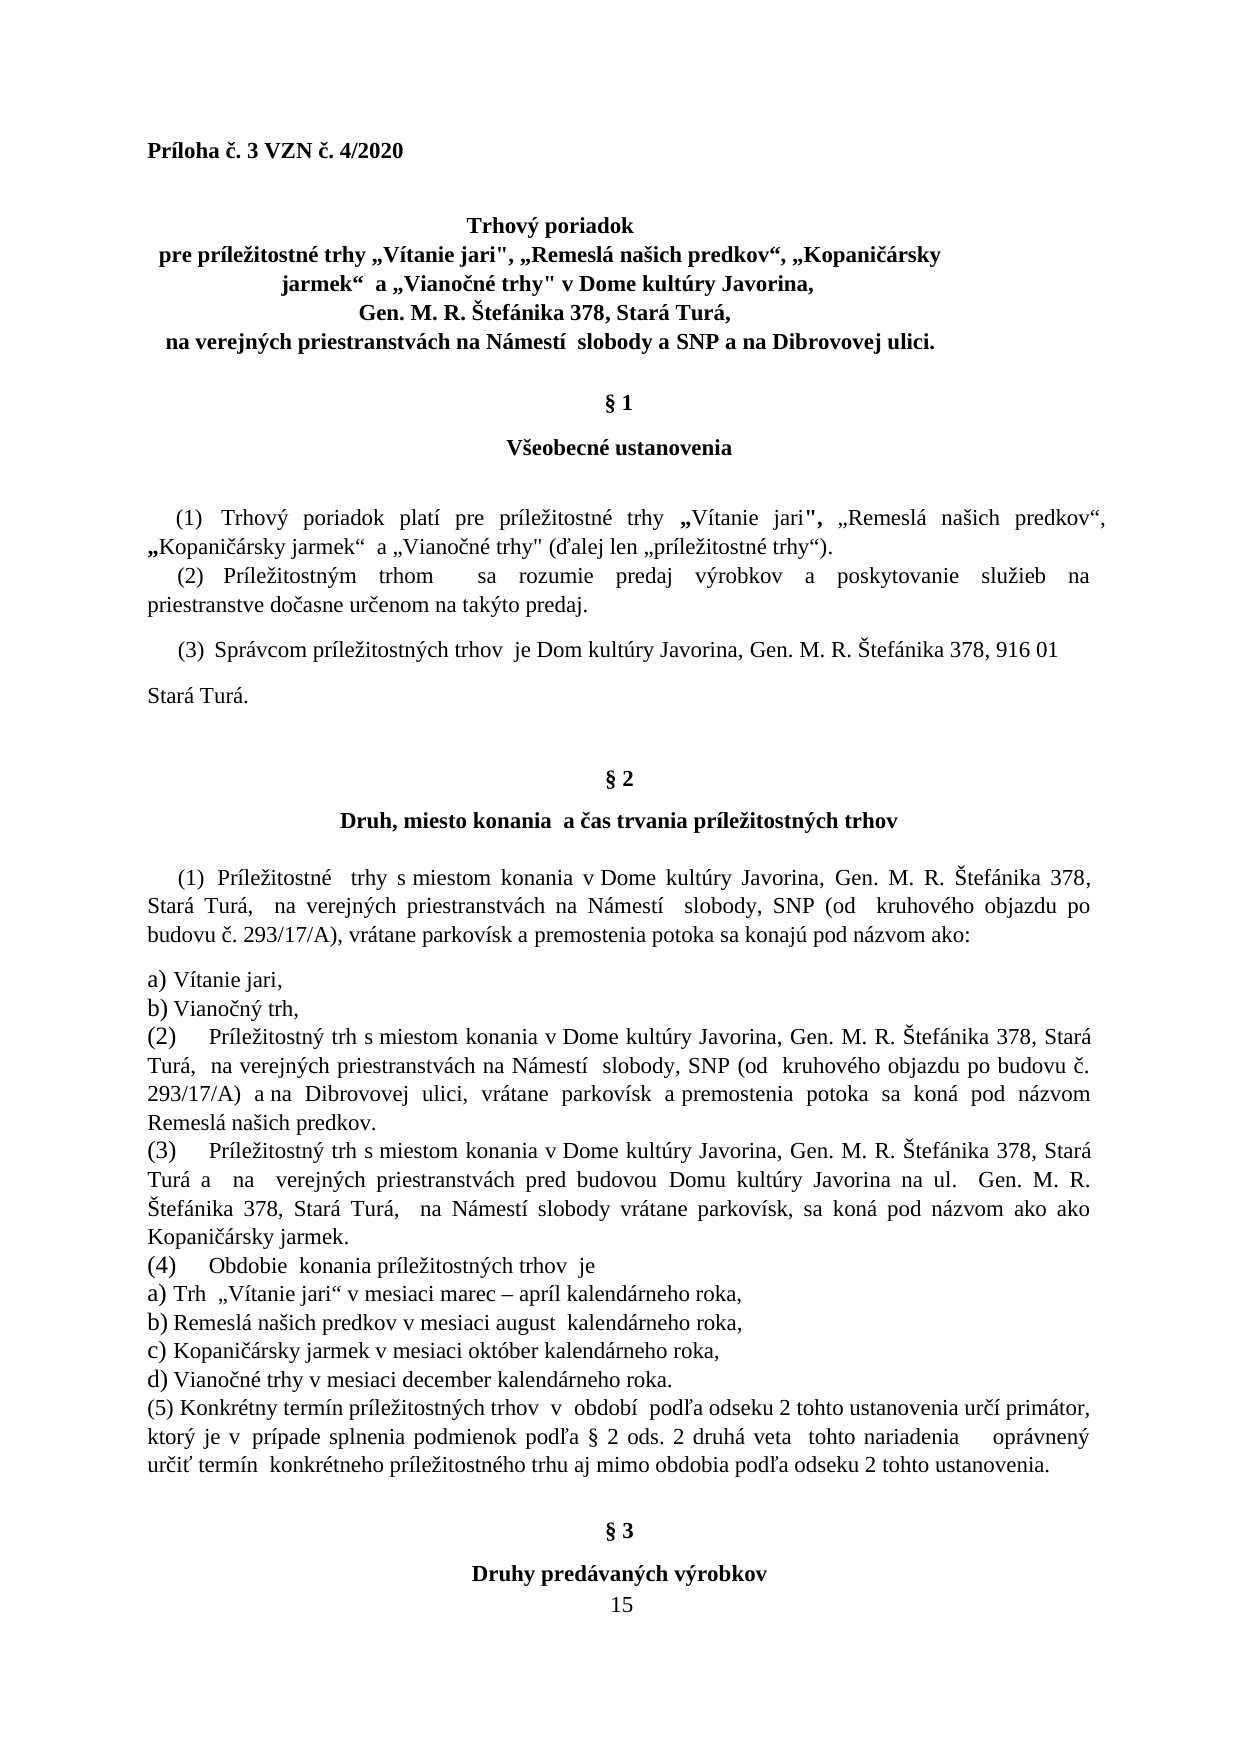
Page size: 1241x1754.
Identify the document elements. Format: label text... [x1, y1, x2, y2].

list Remeslá našich predkov v mesiaci august kalendárneho roka, [147, 1307, 1091, 1336]
list Vianočné trhy v mesiaci december kalendárneho roka. [147, 1364, 1091, 1393]
text Všeobecné ustanovenia [147, 434, 1091, 461]
text (3) Správcom príležitostných trhov je Dom kultúry Javorina, Gen. M. R. Štefánika 378, 916 01 [178, 635, 1091, 664]
list Trh „Vítanie jari“ v mesiaci marec – apríl kalendárneho roka, [147, 1279, 1091, 1307]
text (5) Konkrétny termín príležitostných trhov v období podľa odseku 2 tohto ustanovenia určí primátor, ktorý je v prípade splnenia podmienok podľa § 2 ods. 2 druhá veta tohto nariadenia oprávnený určiť termín konkrétneho príležitostného trhu aj mimo obdobia podľa odseku 2 tohto ustanovenia. [147, 1393, 1091, 1478]
text Druhy predávaných výrobkov [147, 1560, 1091, 1586]
text § 2 [147, 764, 1091, 791]
text Gen. M. R. Štefánika 378, Stará Turá, [147, 297, 953, 326]
text Druh, miesto konania a čas trvania príležitostných trhov [147, 808, 1091, 834]
list Vítanie jari, [147, 965, 1091, 993]
text (2) Príležitostným trhom sa rozumie predaj výrobkov a poskytovanie služieb na priestranstve dočasne určenom na takýto predaj. [147, 561, 1091, 618]
text na verejných priestranstvách na Námestí slobody a SNP a na Dibrovovej ulici. [147, 326, 953, 355]
list Príležitostný trh s miestom konania v Dome kultúry Javorina, Gen. M. R. Štefánika 378, Stará Turá a na verejných priestranstvách pred budovou Domu kultúry Javorina na ul. Gen. M. R. Štefánika 378, Stará Turá, na Námestí slobody vrátane parkovísk, sa koná pod názvom ako ako Kopaničársky jarmek. [147, 1136, 1091, 1250]
list Kopaničársky jarmek v mesiaci október kalendárneho roka, [147, 1336, 1091, 1364]
text Trhový poriadok [147, 210, 953, 239]
text § 1 [147, 389, 1090, 415]
text Príloha č. 3 VZN č. 4/2020 [147, 136, 1091, 164]
list Vianočný trh, [147, 993, 1091, 1022]
list Príležitostný trh s miestom konania v Dome kultúry Javorina, Gen. M. R. Štefánika 378, Stará Turá, na verejných priestranstvách na Námestí slobody, SNP (od kruhového objazdu po budovu č. 293/17/A) a na Dibrovovej ulici, vrátane parkovísk a premostenia potoka sa koná pod názvom Remeslá našich predkov. [147, 1022, 1091, 1136]
text § 3 [147, 1517, 1091, 1543]
text Stará Turá. [147, 681, 1091, 709]
list Obdobie konania príležitostných trhov je [147, 1250, 1091, 1279]
text (1) Príležitostné trhy s miestom konania v Dome kultúry Javorina, Gen. M. R. Štefánika 378, Stará Turá, na verejných priestranstvách na Námestí slobody, SNP (od kruhového objazdu po budovu č. 293/17/A), vrátane parkovísk a premostenia potoka sa konajú pod názvom ako: [147, 862, 1091, 948]
text pre príležitostné trhy „Vítanie jari", „Remeslá našich predkov“, „Kopaničársky jarmek“ a „Vianočné trhy" v Dome kultúry Javorina, [147, 239, 953, 297]
text (1) Trhový poriadok platí pre príležitostné trhy „Vítanie jari", „Remeslá našich predkov“, „Kopaničársky jarmek“ a „Vianočné trhy" (ďalej len „príležitostné trhy“). [147, 502, 1106, 560]
